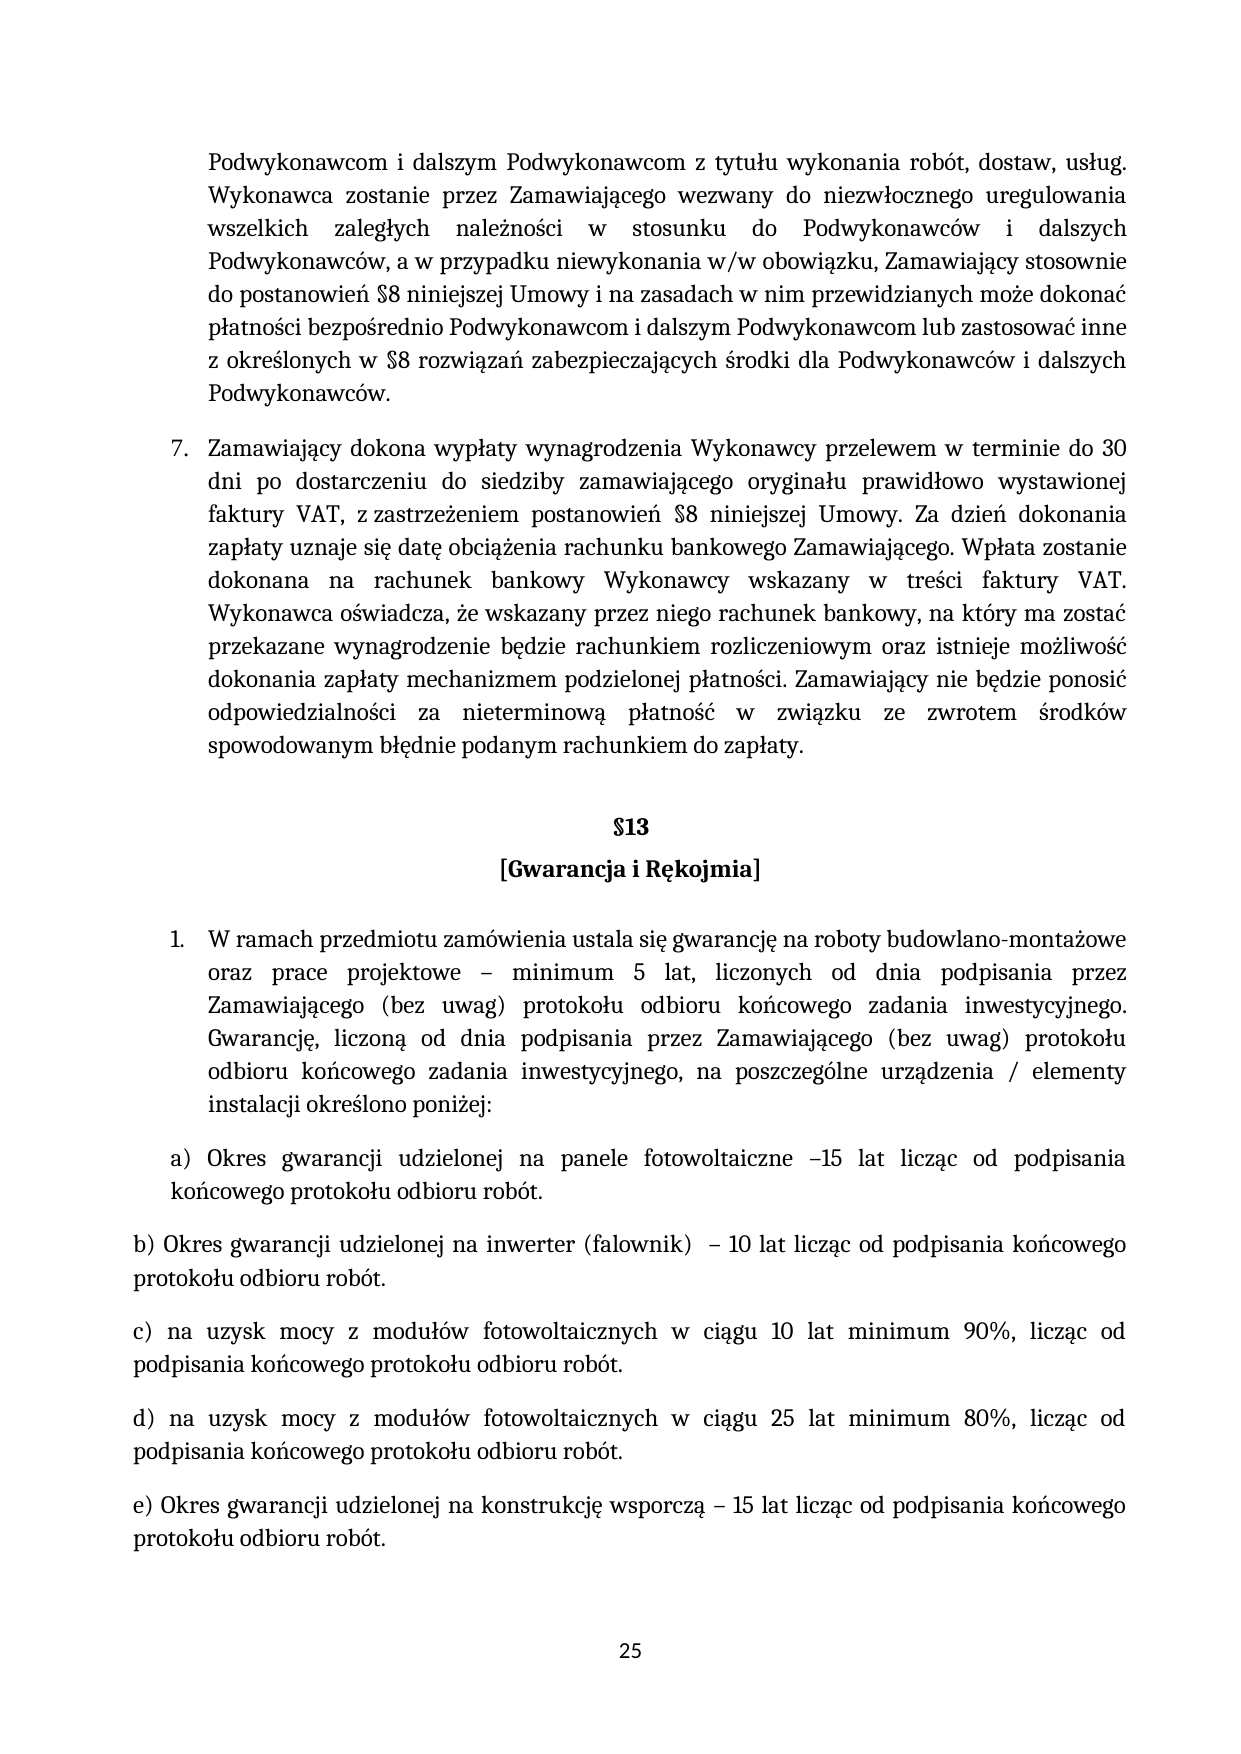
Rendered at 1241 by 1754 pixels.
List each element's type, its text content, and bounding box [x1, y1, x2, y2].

list Zamawiający dokona wypłaty wynagrodzenia Wykonawcy przelewem w terminie do 30 dni po dostarczeniu do siedziby zamawiającego oryginału prawidłowo wystawionej faktury VAT, z zastrzeżeniem postanowień §8 niniejszej Umowy. Za dzień dokonania zapłaty uznaje się datę obciążenia rachunku bankowego Zamawiającego. Wpłata zostanie dokonana na rachunek bankowy Wykonawcy wskazany w treści faktury VAT. Wykonawca oświadcza, że wskazany przez niego rachunek bankowy, na który ma zostać przekazane wynagrodzenie będzie rachunkiem rozliczeniowym oraz istnieje możliwość dokonania zapłaty mechanizmem podzielonej płatności. Zamawiający nie będzie ponosić odpowiedzialności za nieterminową płatność w związku ze zwrotem środków spowodowanym błędnie podanym rachunkiem do zapłaty. [170, 433, 1128, 759]
text a) Okres gwarancji udzielonej na panele fotowoltaiczne –15 lat licząc od podpisania końcowego protokołu odbioru robót. [170, 1143, 1128, 1205]
text c) na uzysk mocy z modułów fotowoltaicznych w ciągu 10 lat minimum 90%, licząc od podpisania końcowego protokołu odbioru robót. [133, 1317, 1128, 1379]
text b) Okres gwarancji udzielonej na inwerter (falownik) – 10 lat licząc od podpisania końcowego protokołu odbioru robót. [133, 1230, 1128, 1292]
text [Gwarancja i Rękojmia] [133, 854, 1128, 883]
text §13 [133, 813, 1128, 842]
list W ramach przedmiotu zamówienia ustala się gwarancję na roboty budowlano-montażowe oraz prace projektowe – minimum 5 lat, liczonych od dnia podpisania przez Zamawiającego (bez uwag) protokołu odbioru końcowego zadania inwestycyjnego. Gwarancję, liczoną od dnia podpisania przez Zamawiającego (bez uwag) protokołu odbioru końcowego zadania inwestycyjnego, na poszczególne urządzenia / elementy instalacji określono poniżej: [170, 924, 1128, 1118]
list Podwykonawcom i dalszym Podwykonawcom z tytułu wykonania robót, dostaw, usług. Wykonawca zostanie przez Zamawiającego wezwany do niezwłocznego uregulowania wszelkich zaległych należności w stosunku do Podwykonawców i dalszych Podwykonawców, a w przypadku niewykonania w/w obowiązku, Zamawiający stosownie do postanowień §8 niniejszej Umowy i na zasadach w nim przewidzianych może dokonać płatności bezpośrednio Podwykonawcom i dalszym Podwykonawcom lub zastosować inne z określonych w §8 rozwiązań zabezpieczających środki dla Podwykonawców i dalszych Podwykonawców. [170, 148, 1128, 408]
text d) na uzysk mocy z modułów fotowoltaicznych w ciągu 25 lat minimum 80%, licząc od podpisania końcowego protokołu odbioru robót. [133, 1404, 1128, 1466]
text e) Okres gwarancji udzielonej na konstrukcję wsporczą – 15 lat licząc od podpisania końcowego protokołu odbioru robót. [133, 1491, 1128, 1553]
